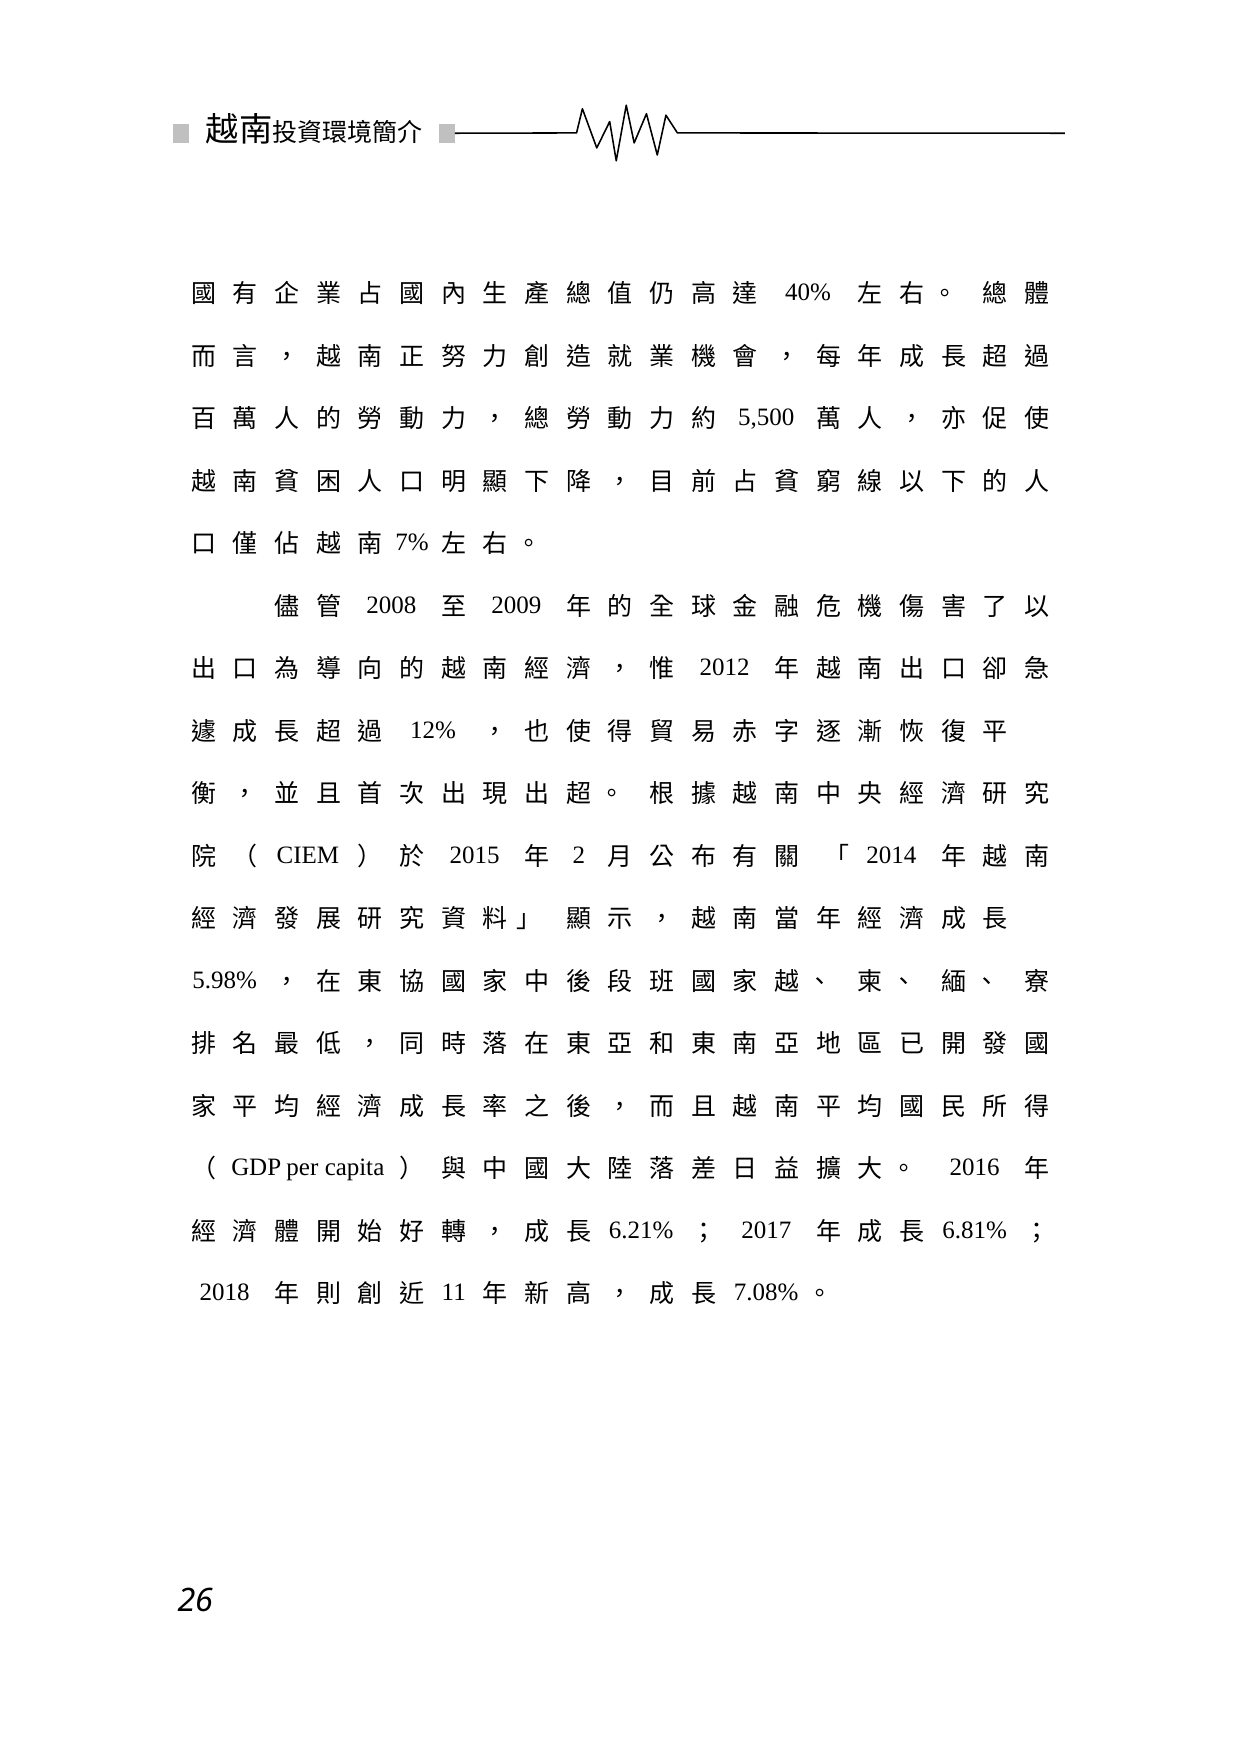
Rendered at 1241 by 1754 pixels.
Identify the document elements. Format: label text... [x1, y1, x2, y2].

text 國有企業占國內生產總值仍高達40%左右。總體而言，越南正努力創造就業機會，每年成長超過百萬人的勞動力，總勞動力約5,500萬人，亦促使越南貧困人口明顯下降，目前占貧窮線以下的人口僅佔越南7%左右。 [183, 250, 1058, 563]
text 儘管2008至2009年的全球金融危機傷害了以出口為導向的越南經濟，惟2012年越南出口卻急遽成長超過12%，也使得貿易赤字逐漸恢復平衡，並且首次出現出超。根據越南中央經濟研究院（CIEM）於2015年2月公布有關「2014年越南經濟發展研究資料」顯示，越南當年經濟成長5.98%，在東協國家中後段班國家越、柬、緬、寮排名最低，同時落在東亞和東南亞地區已開發國家平均經濟成長率之後，而且越南平均國民所得（GDP per capita）與中國大陸落差日益擴大。2016年經濟體開始好轉，成長6.21%；2017年成長6.81%；2018年則創近11年新高，成長7.08%。 [183, 563, 1058, 1313]
